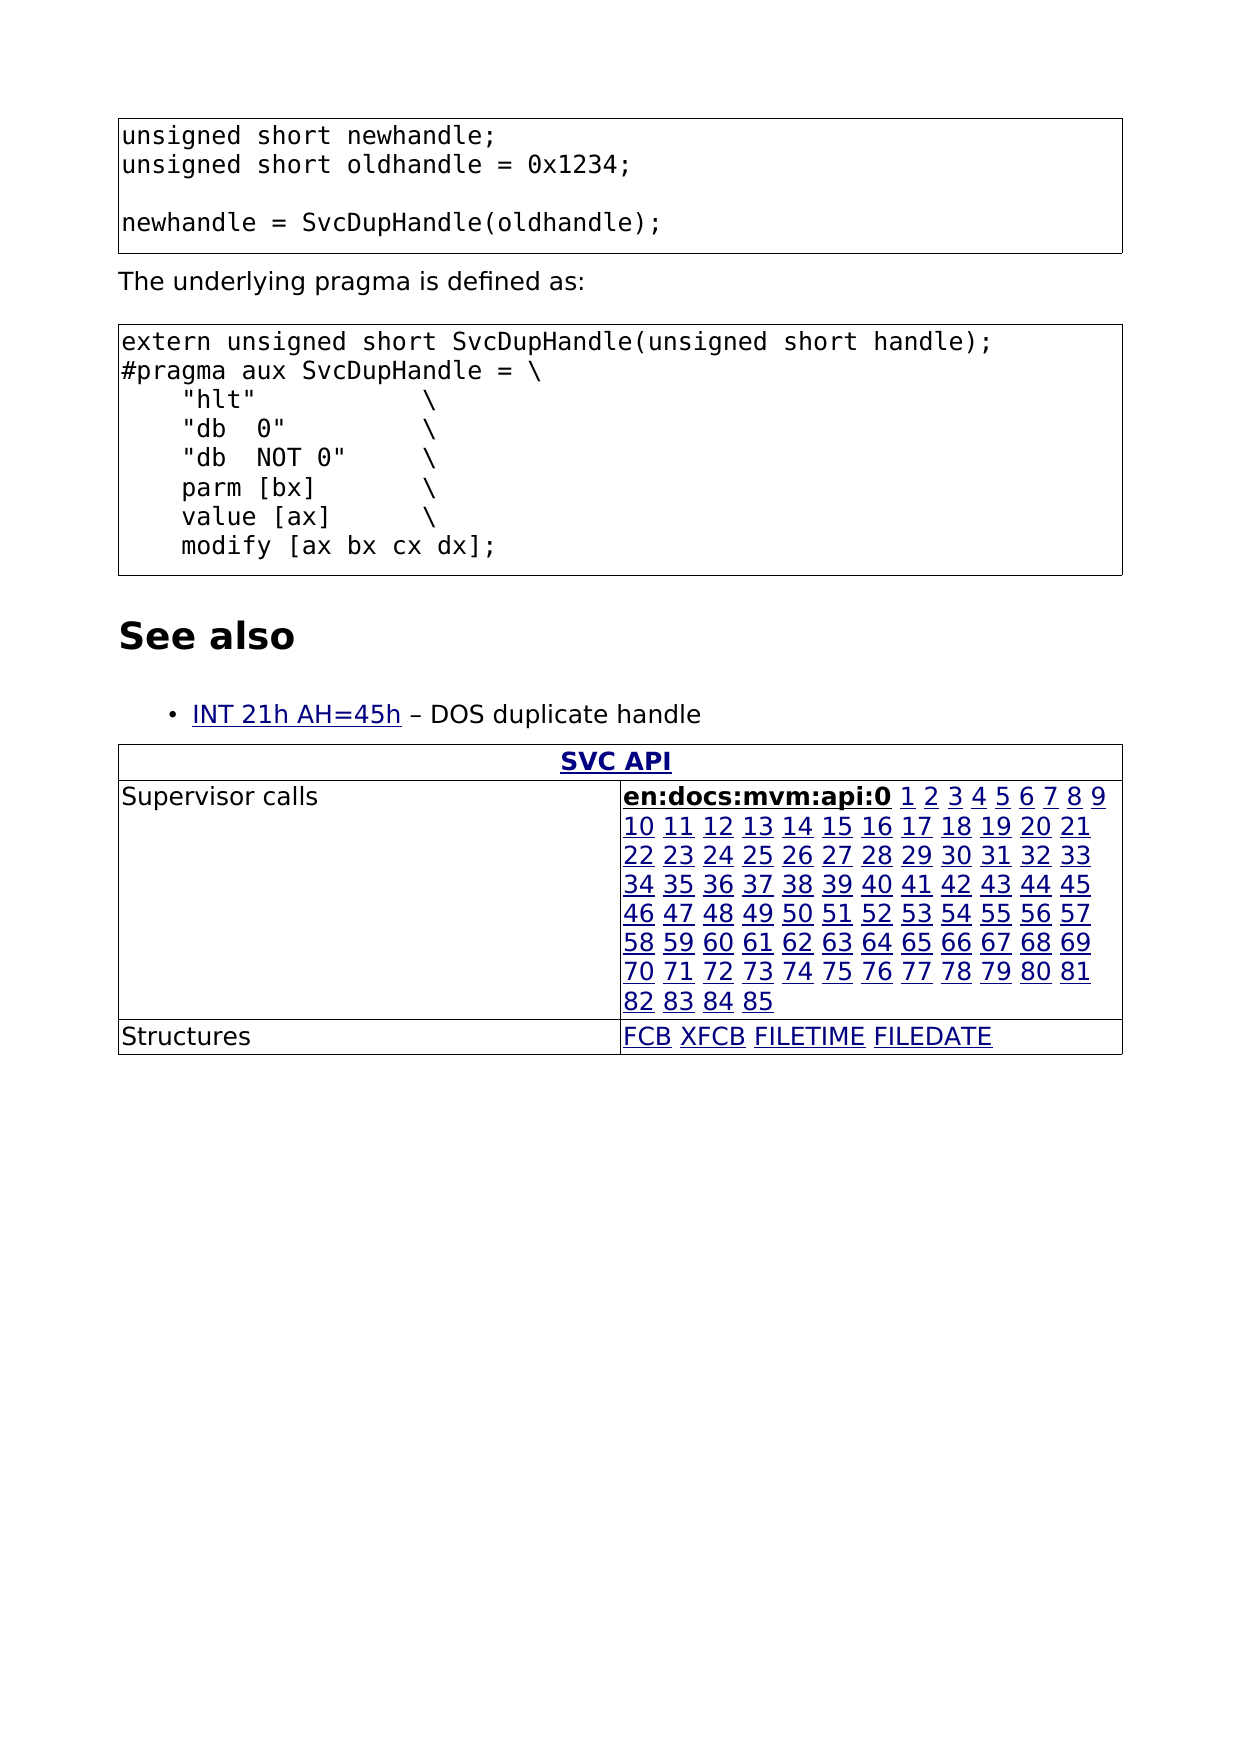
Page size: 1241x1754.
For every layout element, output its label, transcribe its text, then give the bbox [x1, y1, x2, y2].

subtitle See also [118, 615, 1122, 658]
table_header extern unsigned short SvcDupHandle(unsigned short handle); #pragma aux SvcDupHandle = \ "hlt" \ "db 0" \ "db NOT 0" \ parm [bx] \ value [ax] \ modify [ax bx cx dx]; [119, 325, 1122, 575]
table_cell Supervisor calls [119, 781, 620, 1019]
table_header unsigned short newhandle; unsigned short oldhandle = 0x1234; newhandle = SvcDupHandle(oldhandle); [119, 119, 1122, 252]
list INT 21h AH=45h – DOS duplicate handle [177, 700, 1122, 729]
table_header SVC API [119, 745, 1122, 779]
table_cell FCB XFCB FILETIME FILEDATE [621, 1020, 1122, 1054]
table_cell Structures [119, 1020, 620, 1054]
table_cell en:docs:mvm:api:0 1 2 3 4 5 6 7 8 9 10 11 12 13 14 15 16 17 18 19 20 21 22 23 24 25 26 27 28 29 30 31 32 33 34 35 36 37 38 39 40 41 42 43 44 45 46 47 48 49 50 51 52 53 54 55 56 57 58 59 60 61 62 63 64 65 66 67 68 69 70 71 72 73 74 75 76 77 78 79 80 81 82 83 84 85 [621, 781, 1122, 1019]
text The underlying pragma is defined as: [118, 267, 1122, 297]
